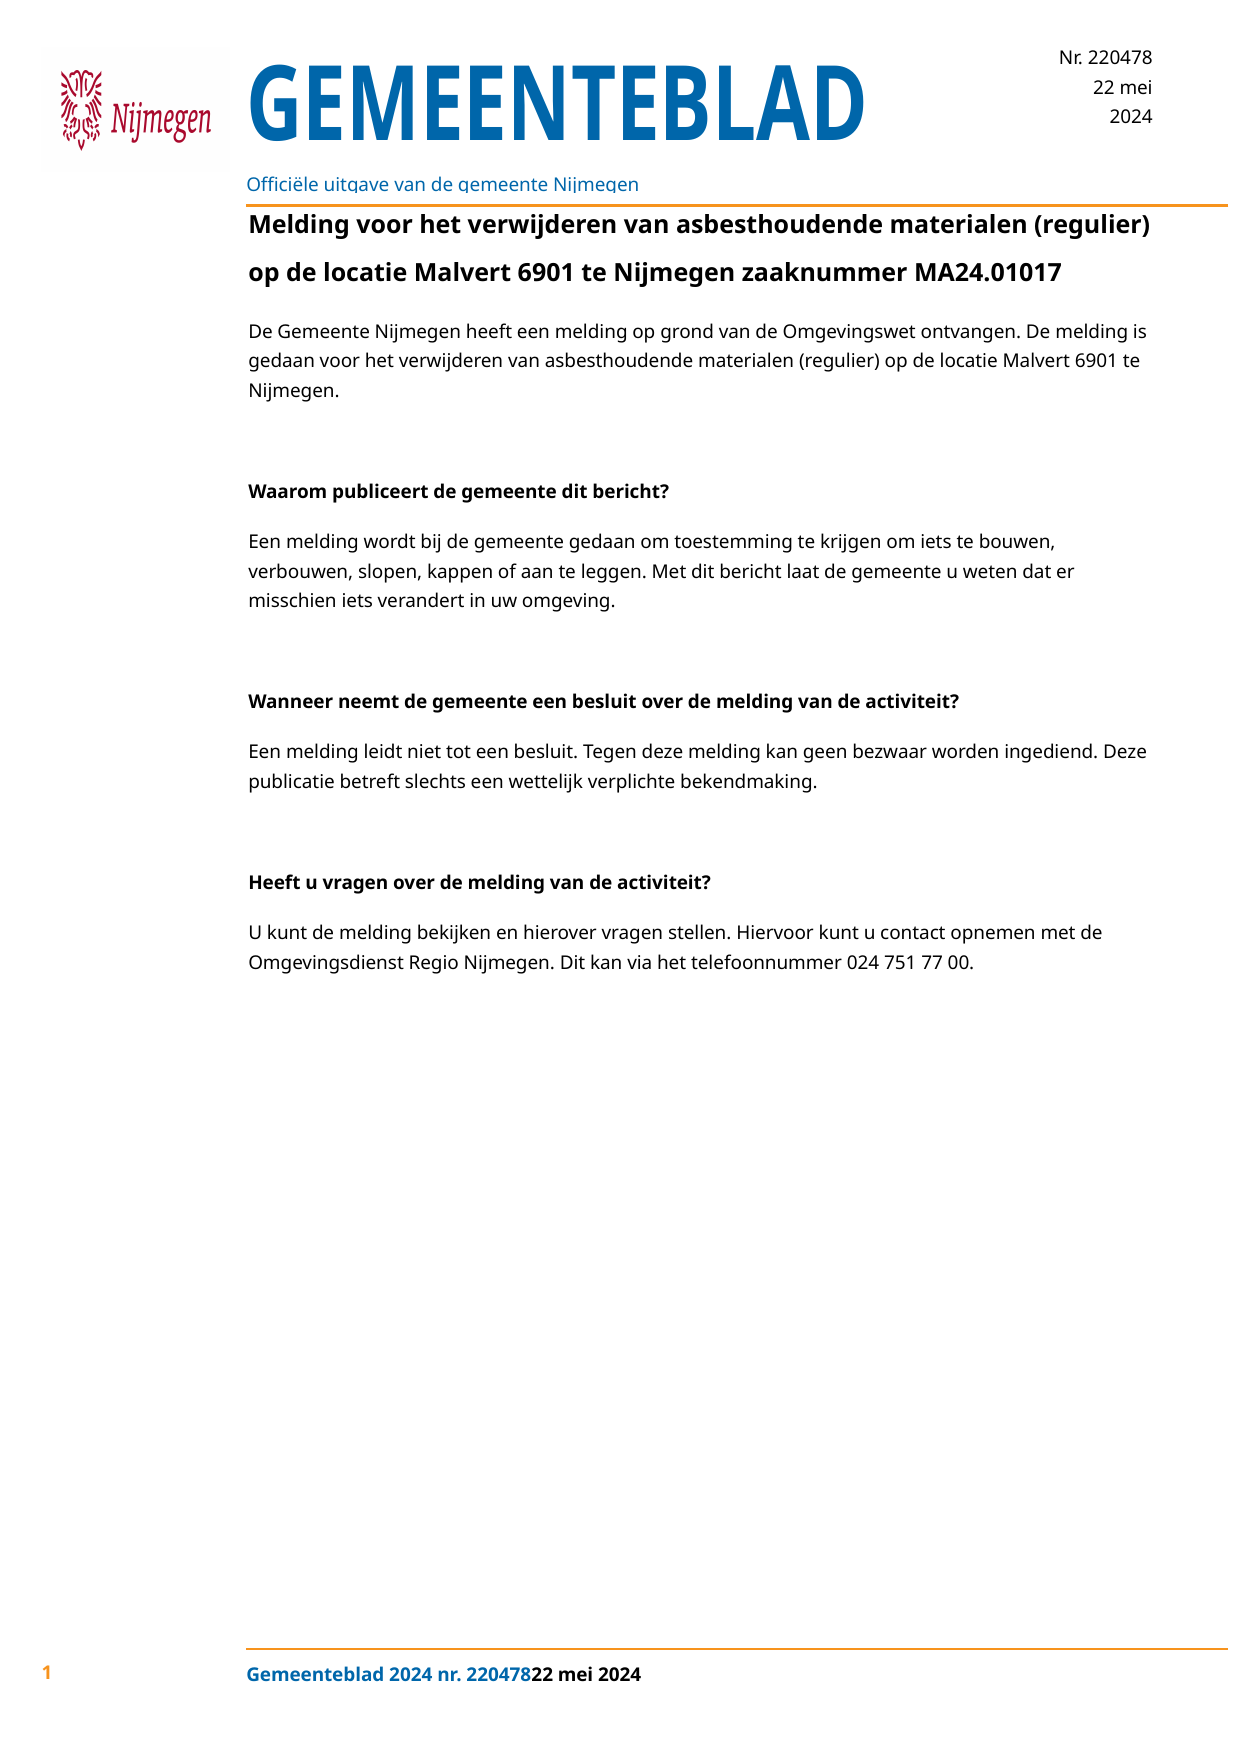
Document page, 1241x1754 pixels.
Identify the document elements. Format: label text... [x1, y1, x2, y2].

text De Gemeente Nijmegen heeft een melding op grond van de Omgevingswet ontvangen. De melding is gedaan voor het verwijderen van asbesthoudende materialen (regulier) op de locatie Malvert 6901 te Nijmegen. [248, 318, 1152, 403]
text Een melding leidt niet tot een besluit. Tegen deze melding kan geen bezwaar worden ingediend. Deze publicatie betreft slechts een wettelijk verplichte bekendmaking. [248, 739, 1152, 794]
text Wanneer neemt de gemeente een besluit over de melding van de activiteit? [248, 688, 1152, 714]
text U kunt de melding bekijken en hierover vragen stellen. Hiervoor kunt u contact opnemen met de Omgevingsdienst Regio Nijmegen. Dit kan via het telefoonnummer 024 751 77 00. [248, 919, 1152, 975]
text Waarom publiceert de gemeente dit bericht? [248, 478, 1152, 504]
picture [41, 47, 231, 172]
text Heeft u vragen over de melding van de activiteit? [248, 869, 1152, 895]
text Melding voor het verwijderen van asbesthoudende materialen (regulier) op de locatie Malvert 6901 te Nijmegen zaaknummer MA24.01017 [248, 207, 1152, 288]
text Een melding wordt bij de gemeente gedaan om toestemming te krijgen om iets te bouwen, verbouwen, slopen, kappen of aan te leggen. Met dit bericht laat de gemeente u weten dat er misschien iets verandert in uw omgeving. [248, 528, 1152, 613]
